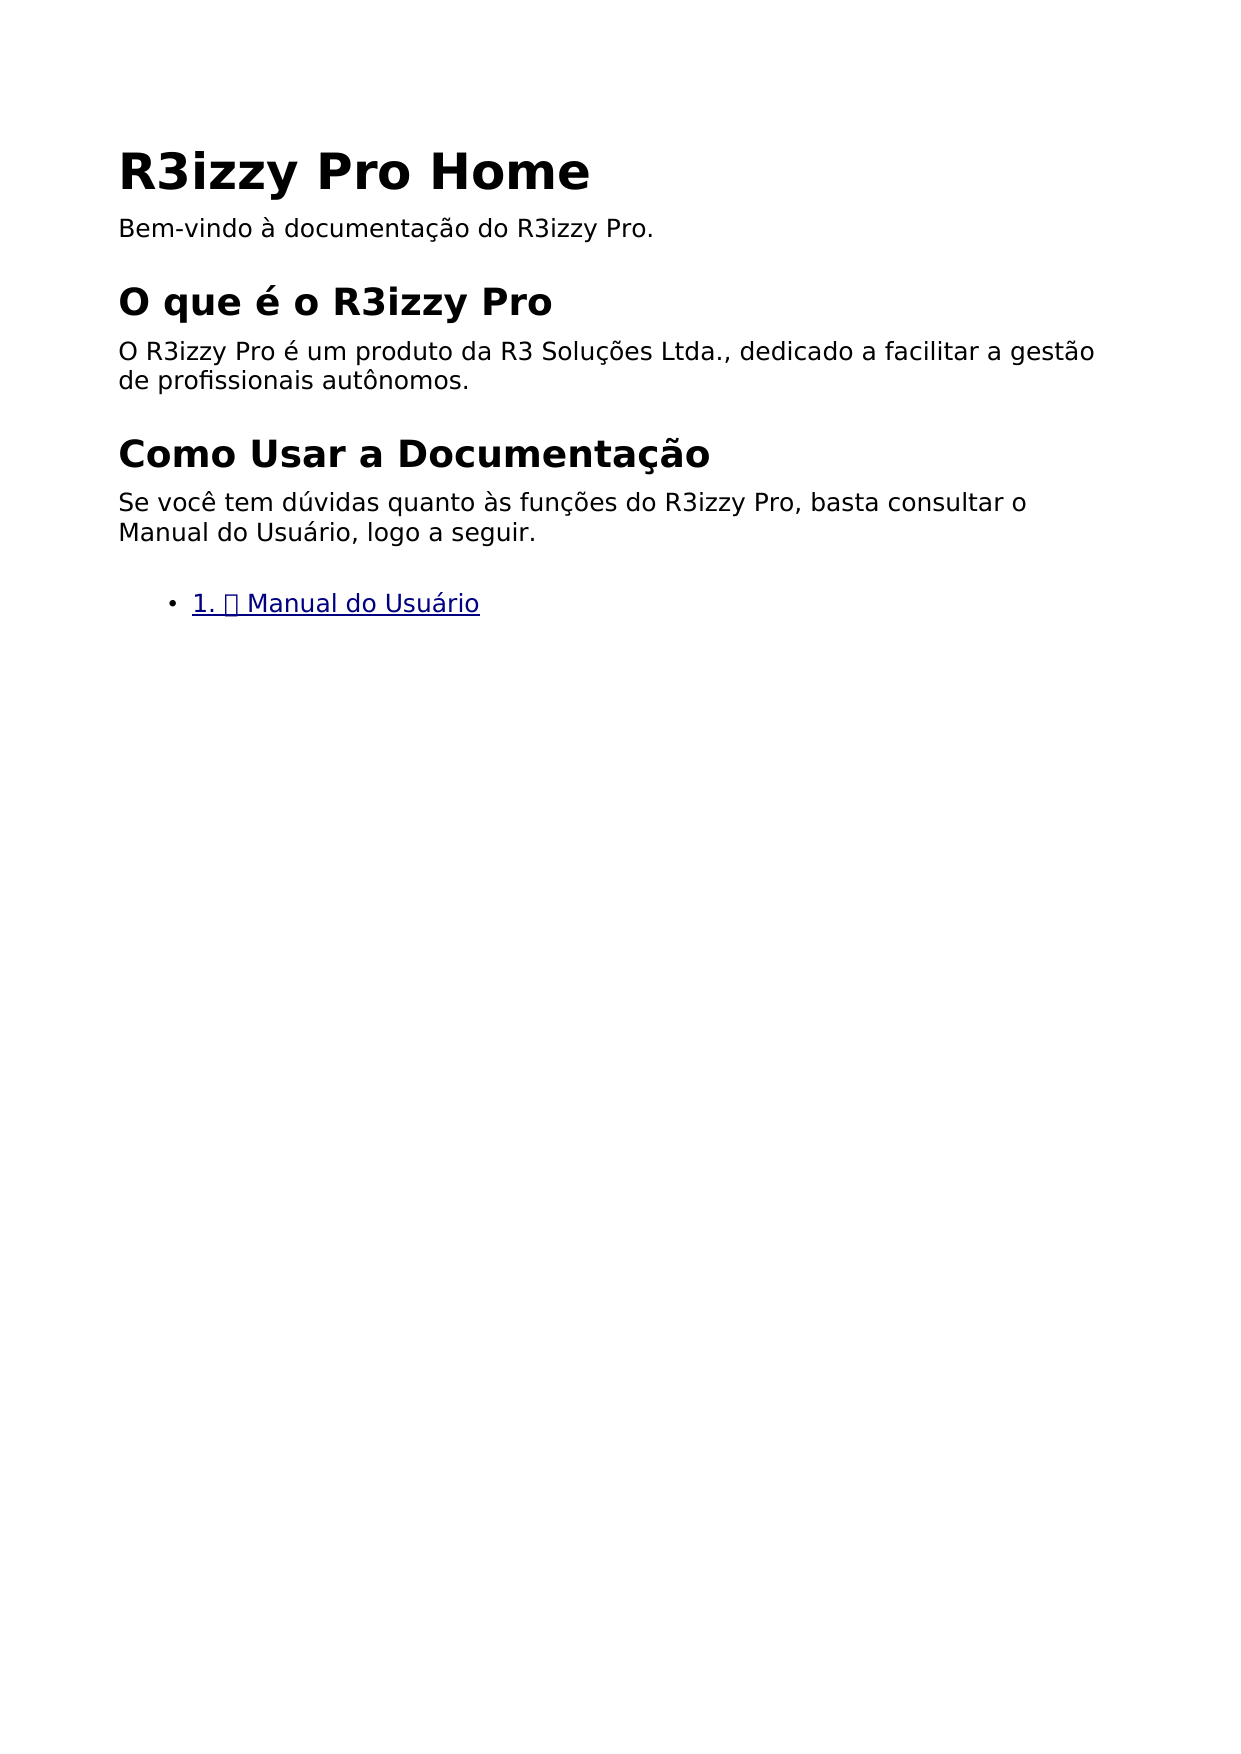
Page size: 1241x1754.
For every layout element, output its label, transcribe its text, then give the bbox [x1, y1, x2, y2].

list 1. 📗 Manual do Usuário [177, 589, 1122, 618]
text O R3izzy Pro é um produto da R3 Soluções Ltda., dedicado a facilitar a gestão de profissionais autônomos. [118, 337, 1122, 395]
text Bem-vindo à documentação do R3izzy Pro. [118, 214, 1122, 243]
text Se você tem dúvidas quanto às funções do R3izzy Pro, basta consultar o Manual do Usuário, logo a seguir. [118, 489, 1122, 547]
subtitle O que é o R3izzy Pro [118, 281, 1122, 324]
subtitle Como Usar a Documentação [118, 432, 1122, 476]
subtitle R3izzy Pro Home [118, 143, 1122, 201]
